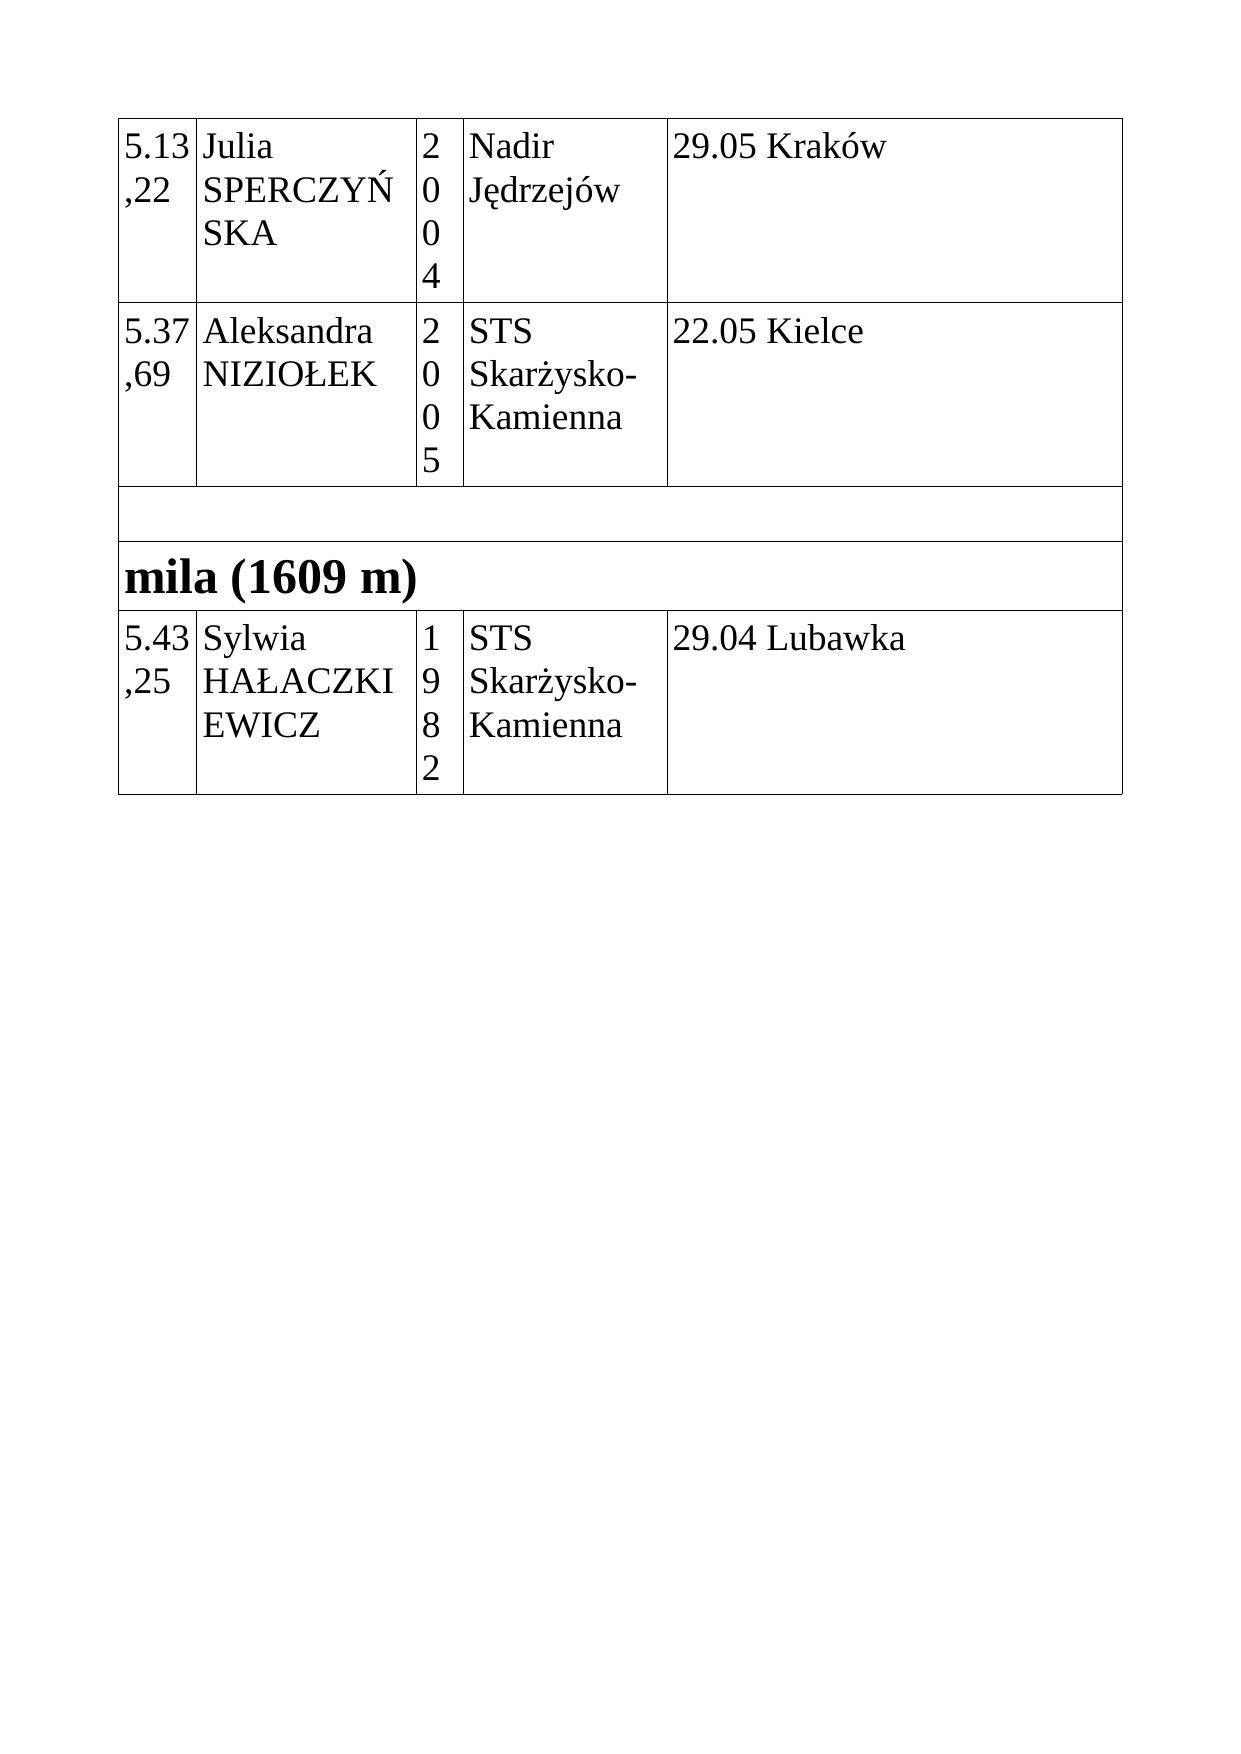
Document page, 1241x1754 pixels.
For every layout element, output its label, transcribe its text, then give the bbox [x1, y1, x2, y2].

table_cell 2004 [417, 119, 463, 302]
table_cell 29.05 Kraków [668, 119, 1122, 302]
table_cell 1982 [417, 611, 463, 794]
table_cell 5.37,69 [119, 303, 196, 486]
table_cell 5.43,25 [119, 611, 196, 794]
table_cell Julia SPERCZYŃSKA [197, 119, 416, 302]
table_cell 5.13,22 [119, 119, 196, 302]
table_cell Nadir Jędrzejów [464, 119, 667, 302]
table_cell Aleksandra NIZIOŁEK [197, 303, 416, 486]
table_cell 22.05 Kielce [668, 303, 1122, 486]
table_cell 29.04 Lubawka [668, 611, 1122, 794]
table_cell Sylwia HAŁACZKIEWICZ [197, 611, 416, 794]
table_cell 2005 [417, 303, 463, 486]
table_cell [119, 487, 1122, 541]
table_cell STS Skarżysko-Kamienna [464, 303, 667, 486]
table_cell mila (1609 m) [119, 542, 1122, 610]
table_cell STS Skarżysko-Kamienna [464, 611, 667, 794]
